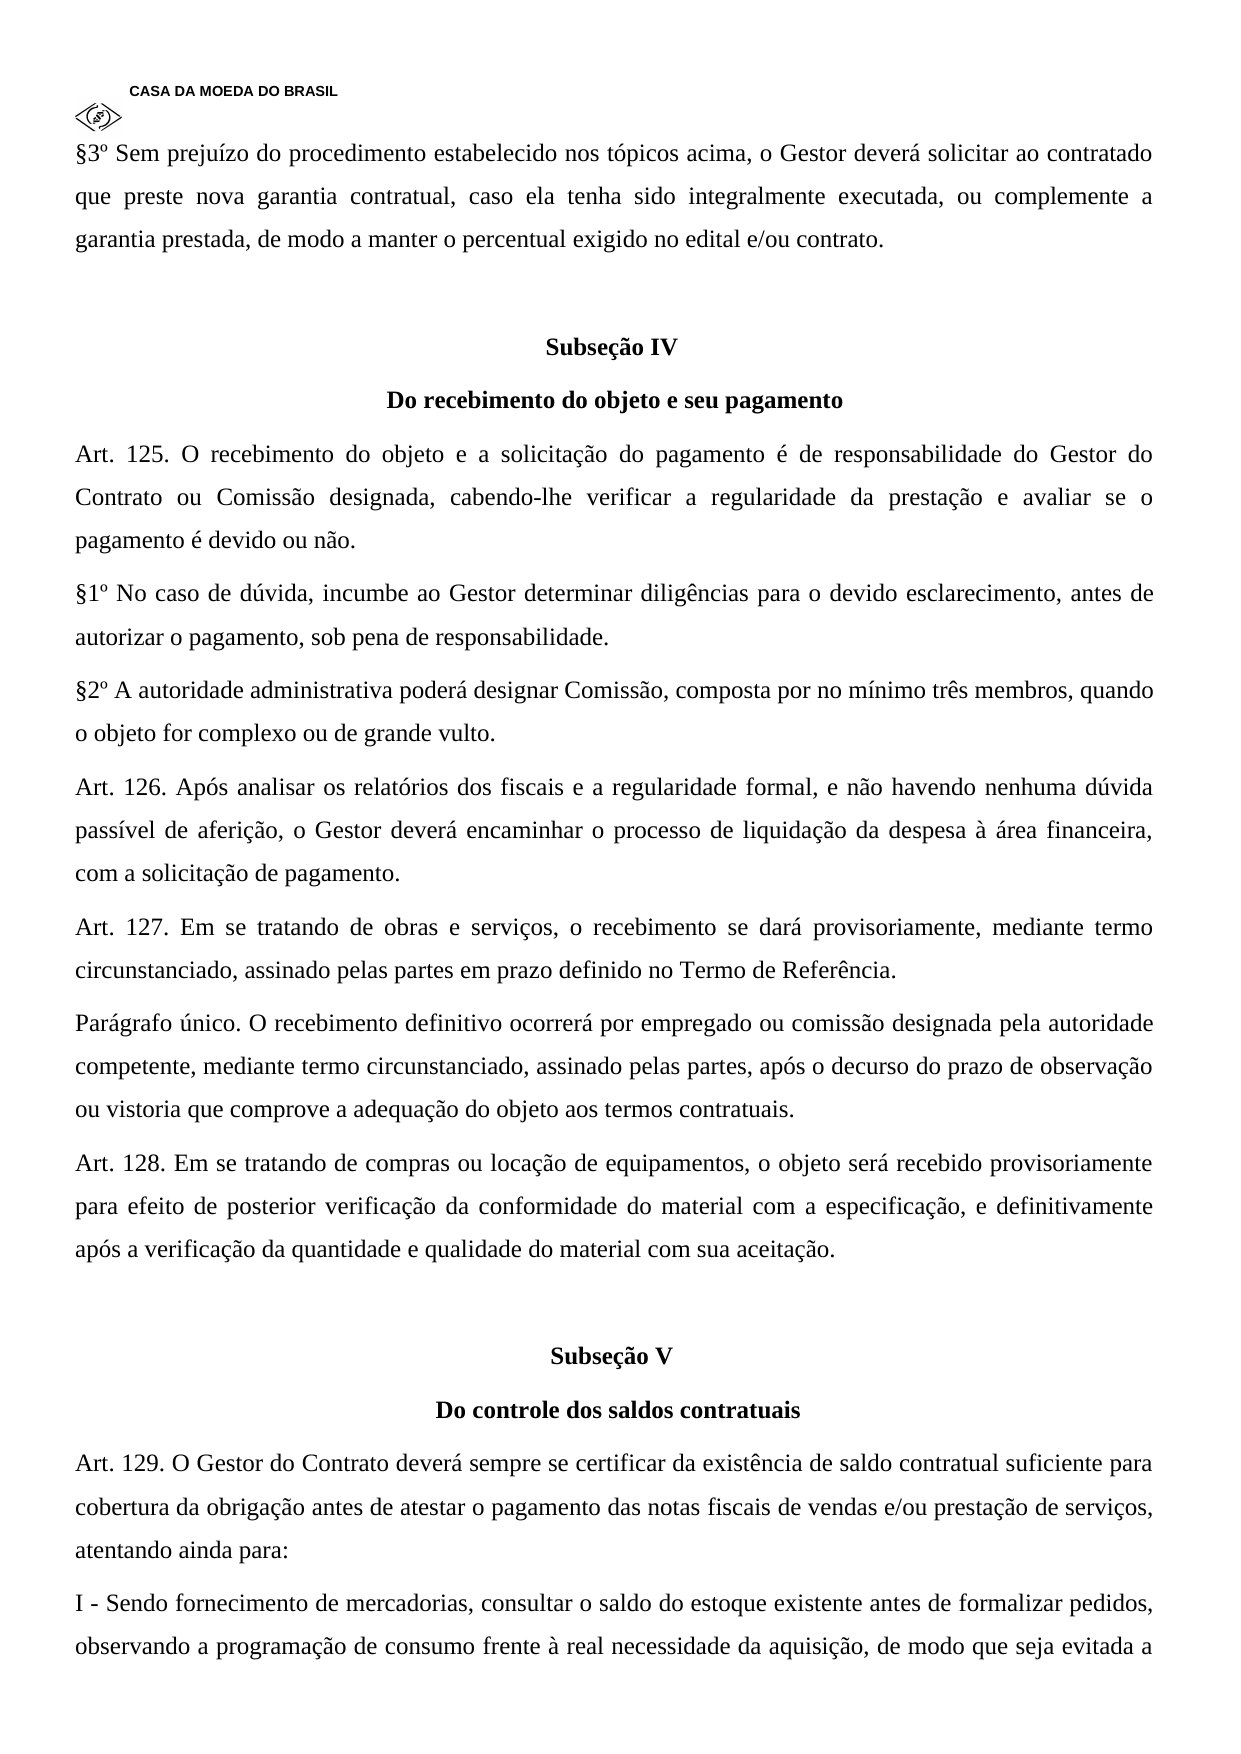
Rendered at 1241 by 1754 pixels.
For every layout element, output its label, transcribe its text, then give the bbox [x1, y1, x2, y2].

text §2º A autoridade administrativa poderá designar Comissão, composta por no mínimo três membros, quando o objeto for complexo ou de grande vulto. [75, 675, 1154, 747]
text I - Sendo fornecimento de mercadorias, consultar o saldo do estoque existente antes de formalizar pedidos, observando a programação de consumo frente à real necessidade da aquisição, de modo que seja evitada a [75, 1588, 1154, 1660]
text §1º No caso de dúvida, incumbe ao Gestor determinar diligências para o devido esclarecimento, antes de autorizar o pagamento, sob pena de responsabilidade. [75, 578, 1154, 650]
text Subseção IV [75, 332, 1154, 360]
text Parágrafo único. O recebimento definitivo ocorrerá por empregado ou comissão designada pela autoridade competente, mediante termo circunstanciado, assinado pelas partes, após o decurso do prazo de observação ou vistoria que comprove a adequação do objeto aos termos contratuais. [75, 1008, 1154, 1123]
text Art. 125. O recebimento do objeto e a solicitação do pagamento é de responsabilidade do Gestor do Contrato ou Comissão designada, cabendo-lhe verificar a regularidade da prestação e avaliar se o pagamento é devido ou não. [75, 439, 1154, 554]
text Art. 126. Após analisar os relatórios dos fiscais e a regularidade formal, e não havendo nenhuma dúvida passível de aferição, o Gestor deverá encaminhar o processo de liquidação da despesa à área financeira, com a solicitação de pagamento. [75, 772, 1154, 887]
text §3º Sem prejuízo do procedimento estabelecido nos tópicos acima, o Gestor deverá solicitar ao contratado que preste nova garantia contratual, caso ela tenha sido integralmente executada, ou complemente a garantia prestada, de modo a manter o percentual exigido no edital e/ou contrato. [75, 138, 1154, 253]
text Art. 127. Em se tratando de obras e serviços, o recebimento se dará provisoriamente, mediante termo circunstanciado, assinado pelas partes em prazo definido no Termo de Referência. [75, 912, 1154, 983]
text Subseção V [75, 1341, 1154, 1370]
text Do controle dos saldos contratuais [75, 1395, 1154, 1424]
text Do recebimento do objeto e seu pagamento [75, 385, 1154, 414]
text Art. 129. O Gestor do Contrato deverá sempre se certificar da existência de saldo contratual suficiente para cobertura da obrigação antes de atestar o pagamento das notas fiscais de vendas e/ou prestação de serviços, atentando ainda para: [75, 1448, 1154, 1563]
text Art. 128. Em se tratando de compras ou locação de equipamentos, o objeto será recebido provisoriamente para efeito de posterior verificação da conformidade do material com a especificação, e definitivamente após a verificação da quantidade e qualidade do material com sua aceitação. [75, 1148, 1154, 1263]
